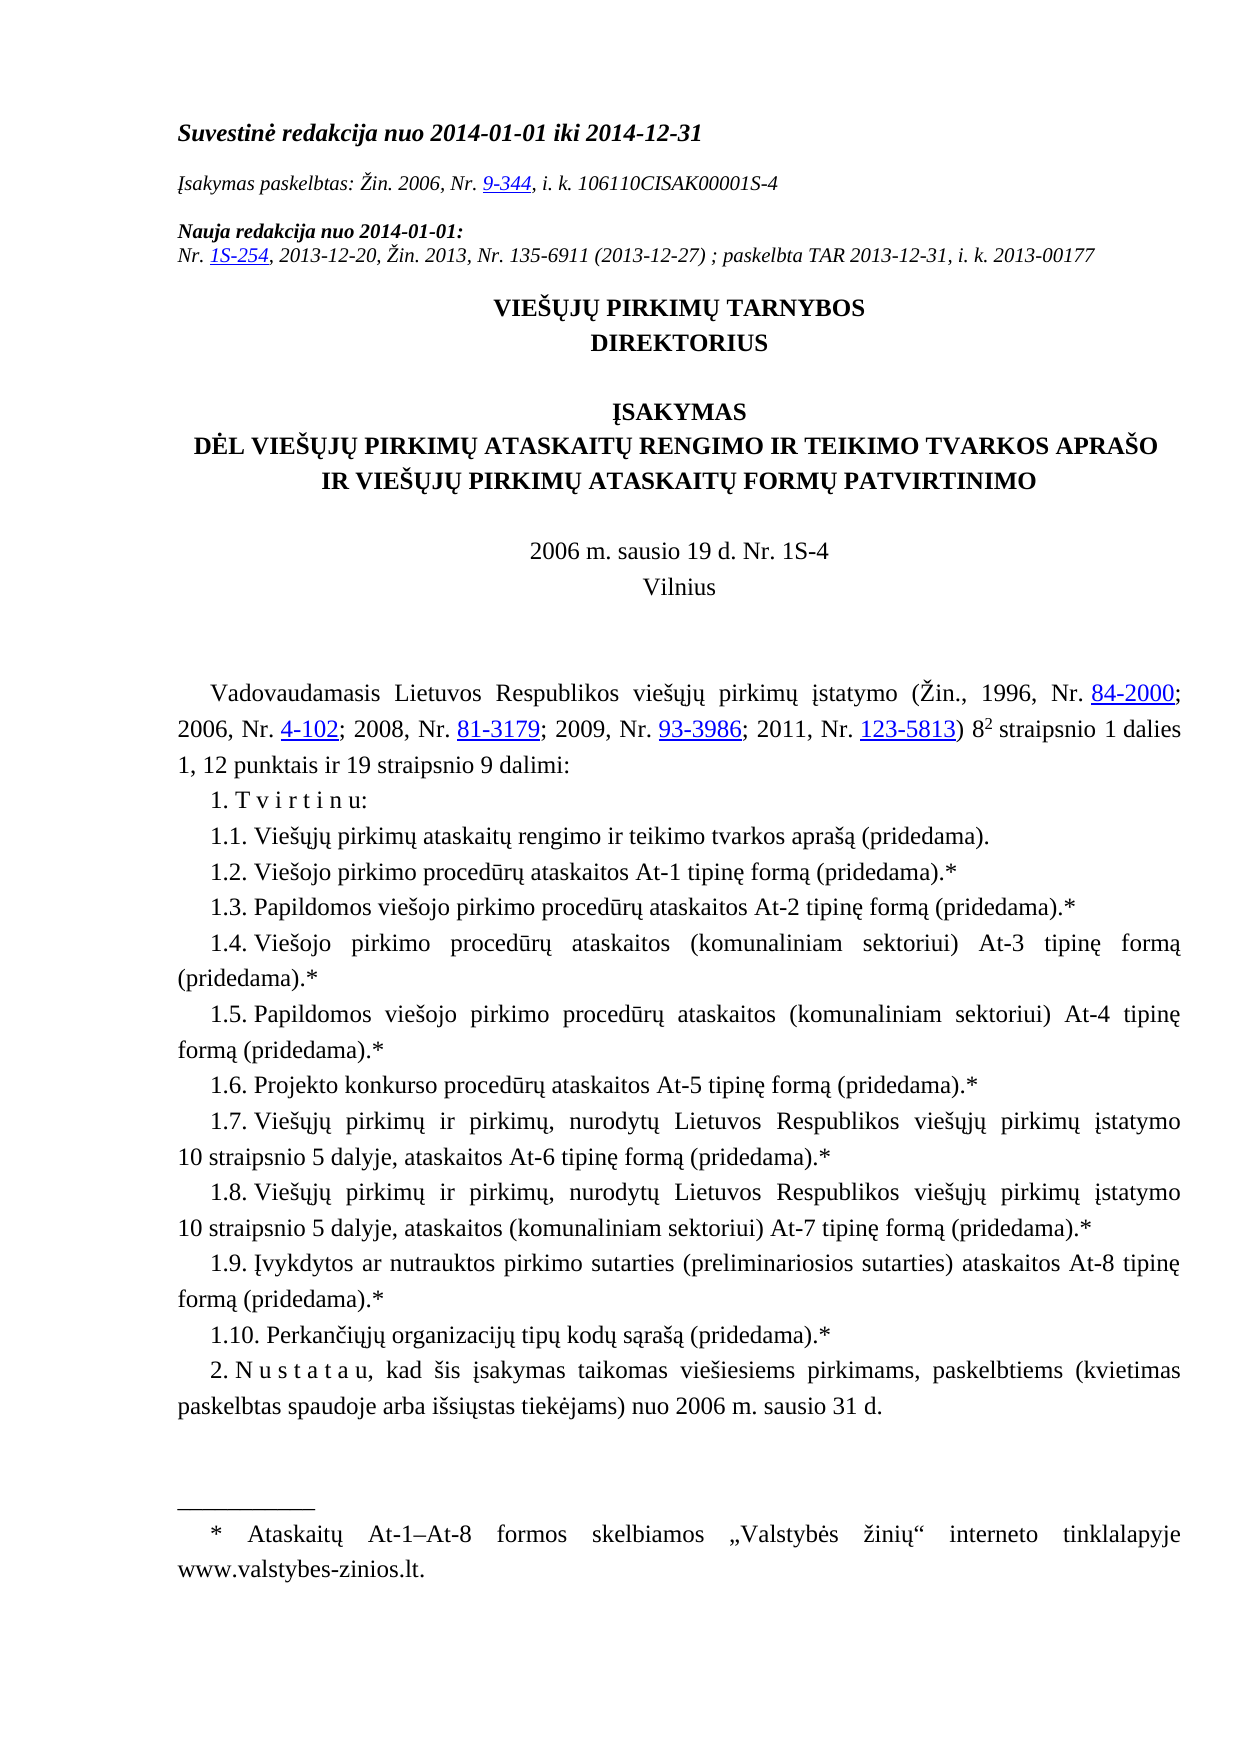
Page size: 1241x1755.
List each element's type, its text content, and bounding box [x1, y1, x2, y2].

text 1.9. Įvykdytos ar nutrauktos pirkimo sutarties (preliminariosios sutarties) ataskaitos At-8 tipinę formą (pridedama).* [177, 1248, 1181, 1313]
text Vadovaudamasis Lietuvos Respublikos viešųjų pirkimų įstatymo (Žin., 1996, Nr. 84-2000; 2006, Nr. 4-102; 2008, Nr. 81-3179; 2009, Nr. 93-3986; 2011, Nr. 123-5813) 82 straipsnio 1 dalies 1, 12 punktais ir 19 straipsnio 9 dalimi: [177, 678, 1181, 778]
text Suvestinė redakcija nuo 2014-01-01 iki 2014-12-31 [177, 118, 1181, 147]
text 1.1. Viešųjų pirkimų ataskaitų rengimo ir teikimo tvarkos aprašą (pridedama). [177, 821, 1181, 850]
text * Ataskaitų At-1–At-8 formos skelbiamos „Valstybės žinių“ interneto tinklalapyje www.valstybes-zinios.lt. [177, 1519, 1181, 1583]
text 1.5. Papildomos viešojo pirkimo procedūrų ataskaitos (komunaliniam sektoriui) At-4 tipinę formą (pridedama).* [177, 999, 1181, 1063]
text 1. T v i r t i n u: [177, 785, 1181, 814]
text VIEŠŲJŲ PIRKIMŲ TARNYBOS [177, 293, 1181, 322]
text Vilnius [177, 572, 1181, 600]
text 1.4. Viešojo pirkimo procedūrų ataskaitos (komunaliniam sektoriui) At-3 tipinę formą (pridedama).* [177, 928, 1181, 992]
text DIREKTORIUS [177, 328, 1181, 357]
text Nr. 1S-254, 2013-12-20, Žin. 2013, Nr. 135-6911 (2013-12-27) ; paskelbta TAR 2013-12-31, i. k. 2013-00177 [177, 243, 1181, 267]
text DĖL VIEŠŲJŲ PIRKIMŲ ATASKAITŲ RENGIMO IR TEIKIMO TVARKOS APRAŠO IR VIEŠŲJŲ PIRKIMŲ ATASKAITŲ FORMŲ PATVIRTINIMO [177, 431, 1181, 495]
text 2006 m. sausio 19 d. Nr. 1S-4 [177, 536, 1181, 565]
text 1.7. Viešųjų pirkimų ir pirkimų, nurodytų Lietuvos Respublikos viešųjų pirkimų įstatymo 10 straipsnio 5 dalyje, ataskaitos At-6 tipinę formą (pridedama).* [177, 1106, 1181, 1170]
text 1.6. Projekto konkurso procedūrų ataskaitos At-5 tipinę formą (pridedama).* [177, 1070, 1181, 1099]
text 1.10. Perkančiųjų organizacijų tipų kodų sąrašą (pridedama).* [177, 1320, 1181, 1348]
text ___________ [177, 1484, 1181, 1513]
text 1.2. Viešojo pirkimo procedūrų ataskaitos At-1 tipinę formą (pridedama).* [177, 857, 1181, 885]
text Įsakymas paskelbtas: Žin. 2006, Nr. 9-344, i. k. 106110CISAK00001S-4 [177, 171, 1181, 195]
text 1.8. Viešųjų pirkimų ir pirkimų, nurodytų Lietuvos Respublikos viešųjų pirkimų įstatymo 10 straipsnio 5 dalyje, ataskaitos (komunaliniam sektoriui) At-7 tipinę formą (pridedama).* [177, 1177, 1181, 1242]
text ĮSAKYMAS [177, 397, 1181, 426]
text 1.3. Papildomos viešojo pirkimo procedūrų ataskaitos At-2 tipinę formą (pridedama).* [177, 892, 1181, 921]
text Nauja redakcija nuo 2014-01-01: [177, 219, 1181, 243]
text 2. N u s t a t a u, kad šis įsakymas taikomas viešiesiems pirkimams, paskelbtiems (kvietimas paskelbtas spaudoje arba išsiųstas tiekėjams) nuo 2006 m. sausio 31 d. [177, 1355, 1181, 1420]
